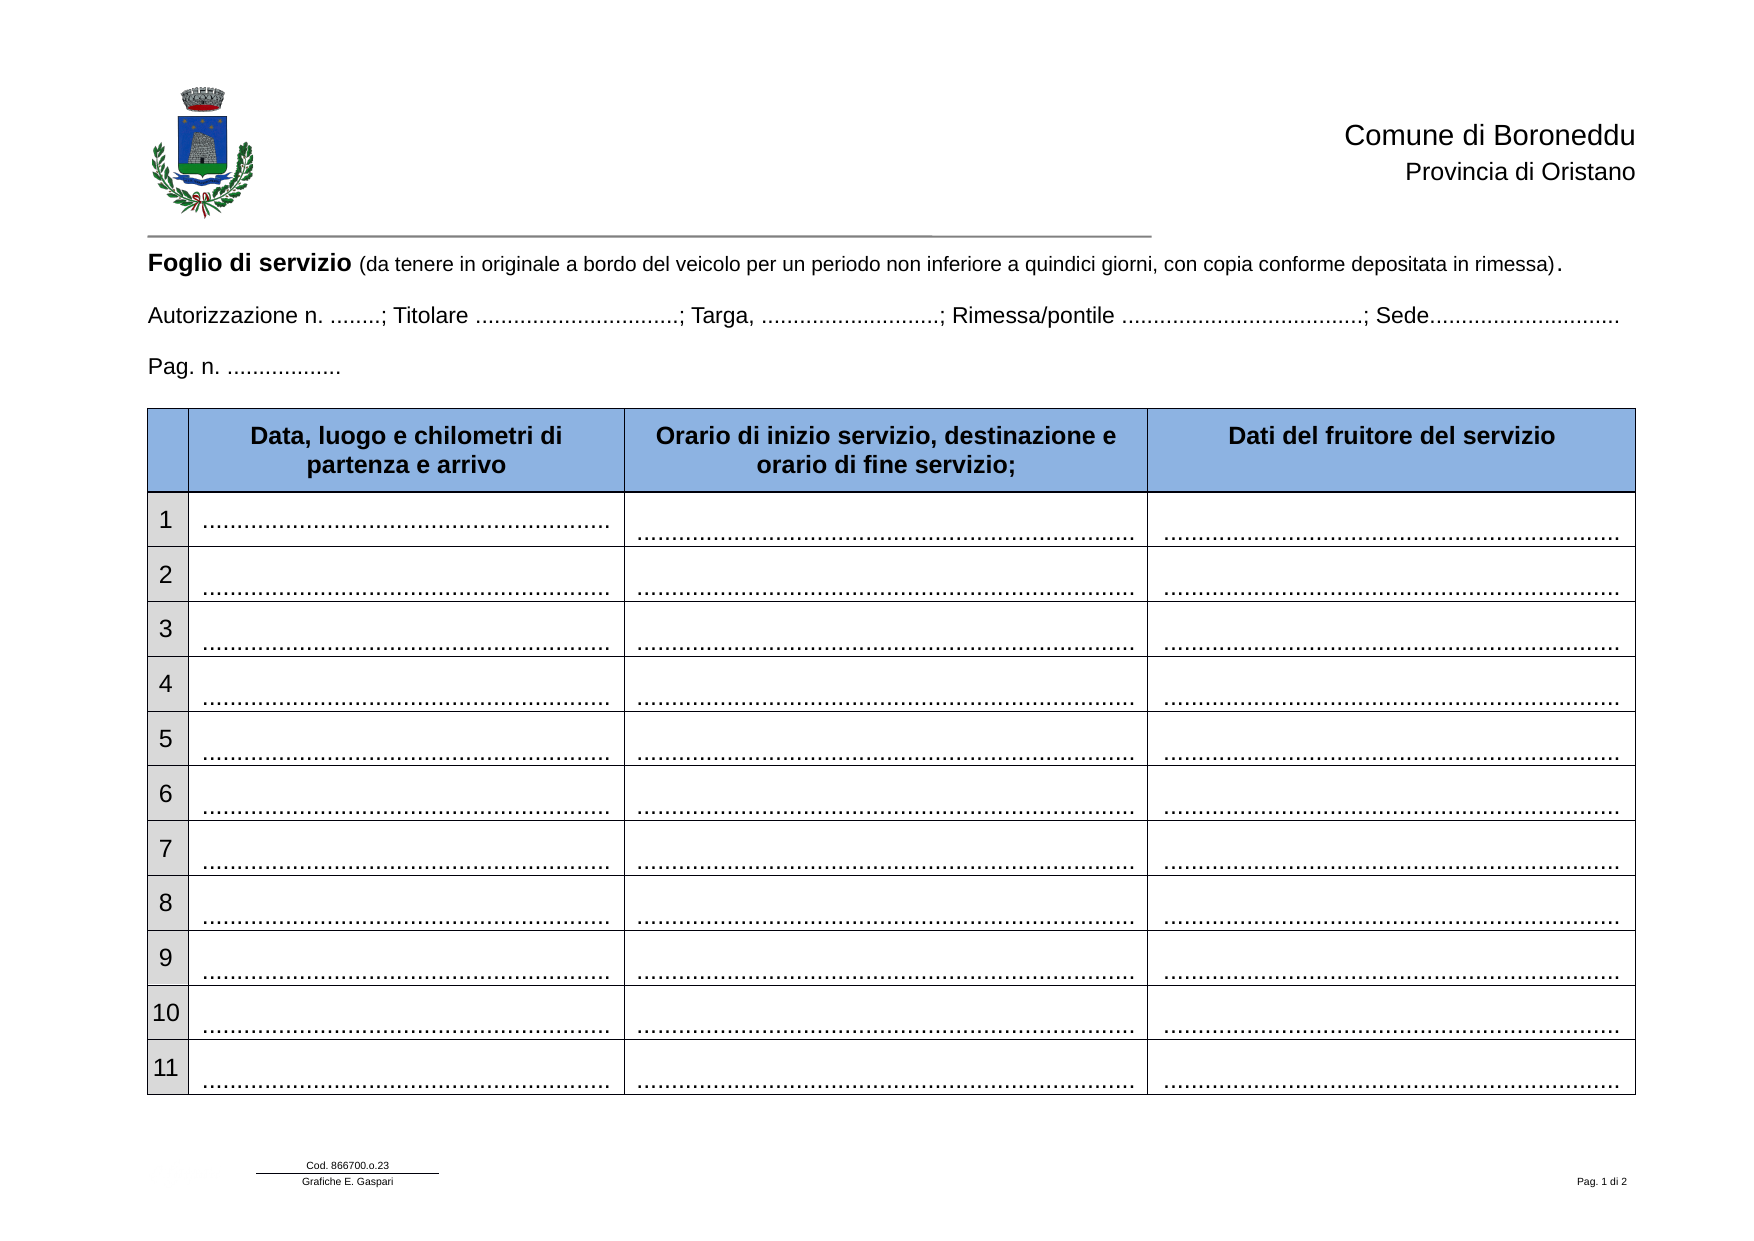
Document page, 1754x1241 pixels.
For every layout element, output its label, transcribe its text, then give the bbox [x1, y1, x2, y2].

table_cell ........................................................................ [625, 657, 1147, 711]
table_cell ........................................................... [189, 657, 624, 711]
table_cell ........................................................... [189, 766, 624, 820]
table_cell .................................................................. [1148, 1040, 1635, 1094]
table_cell 6 [148, 766, 188, 820]
table_cell ........................................................... [189, 602, 624, 656]
table_cell ........................................................................ [625, 493, 1147, 546]
table_header Dati del fruitore del servizio [1148, 409, 1635, 491]
table_cell ........................................................................ [625, 766, 1147, 820]
table_cell ........................................................... [189, 493, 624, 546]
table_cell .................................................................. [1148, 766, 1635, 820]
table_cell ........................................................................ [625, 1040, 1147, 1094]
table_cell ........................................................................ [625, 931, 1147, 984]
table_cell ........................................................... [189, 547, 624, 601]
table_cell 3 [148, 602, 188, 656]
table_cell 10 [148, 986, 188, 1039]
table_cell .................................................................. [1148, 986, 1635, 1039]
table_cell .................................................................. [1148, 493, 1635, 546]
table_cell ........................................................... [189, 1040, 624, 1094]
table_header Orario di inizio servizio, destinazione e orario di fine servizio; [625, 409, 1147, 491]
table_cell ........................................................................ [625, 602, 1147, 656]
table_cell 1 [148, 493, 188, 546]
table_cell .................................................................. [1148, 876, 1635, 930]
text Pag. n. .................. [148, 353, 1636, 379]
table_cell ........................................................................ [625, 547, 1147, 601]
table_cell .................................................................. [1148, 547, 1635, 601]
table_cell ........................................................................ [625, 876, 1147, 930]
table_cell .................................................................. [1148, 602, 1635, 656]
table_cell 4 [148, 657, 188, 711]
table_cell ........................................................... [189, 821, 624, 875]
table_cell ........................................................... [189, 931, 624, 984]
table_cell 7 [148, 821, 188, 875]
table_cell .................................................................. [1148, 657, 1635, 711]
table_cell .................................................................. [1148, 712, 1635, 765]
text Autorizzazione n. ........; Titolare ................................; Targa, ............................; Rimessa/pontile ......................................; Sede.............................. [148, 302, 1636, 328]
table_cell ........................................................... [189, 712, 624, 765]
table_cell 11 [148, 1040, 188, 1094]
table_cell 9 [148, 931, 188, 984]
text Comune di Boroneddu [254, 118, 1636, 152]
table_cell 8 [148, 876, 188, 930]
table_cell .................................................................. [1148, 931, 1635, 984]
table_cell ........................................................................ [625, 986, 1147, 1039]
table_header Data, luogo e chilometri di partenza e arrivo [189, 409, 624, 491]
table_cell ........................................................................ [625, 821, 1147, 875]
table_cell ........................................................................ [625, 712, 1147, 765]
text Provincia di Oristano [254, 157, 1636, 185]
table_cell ........................................................... [189, 876, 624, 930]
table_cell 5 [148, 712, 188, 765]
table_header [148, 409, 188, 491]
table_cell 2 [148, 547, 188, 601]
text Foglio di servizio (da tenere in originale a bordo del veicolo per un periodo non inferiore a quindici giorni, con copia conforme depositata in rimessa). [148, 248, 1636, 276]
table_cell ........................................................... [189, 986, 624, 1039]
table_cell .................................................................. [1148, 821, 1635, 875]
picture [152, 87, 254, 219]
